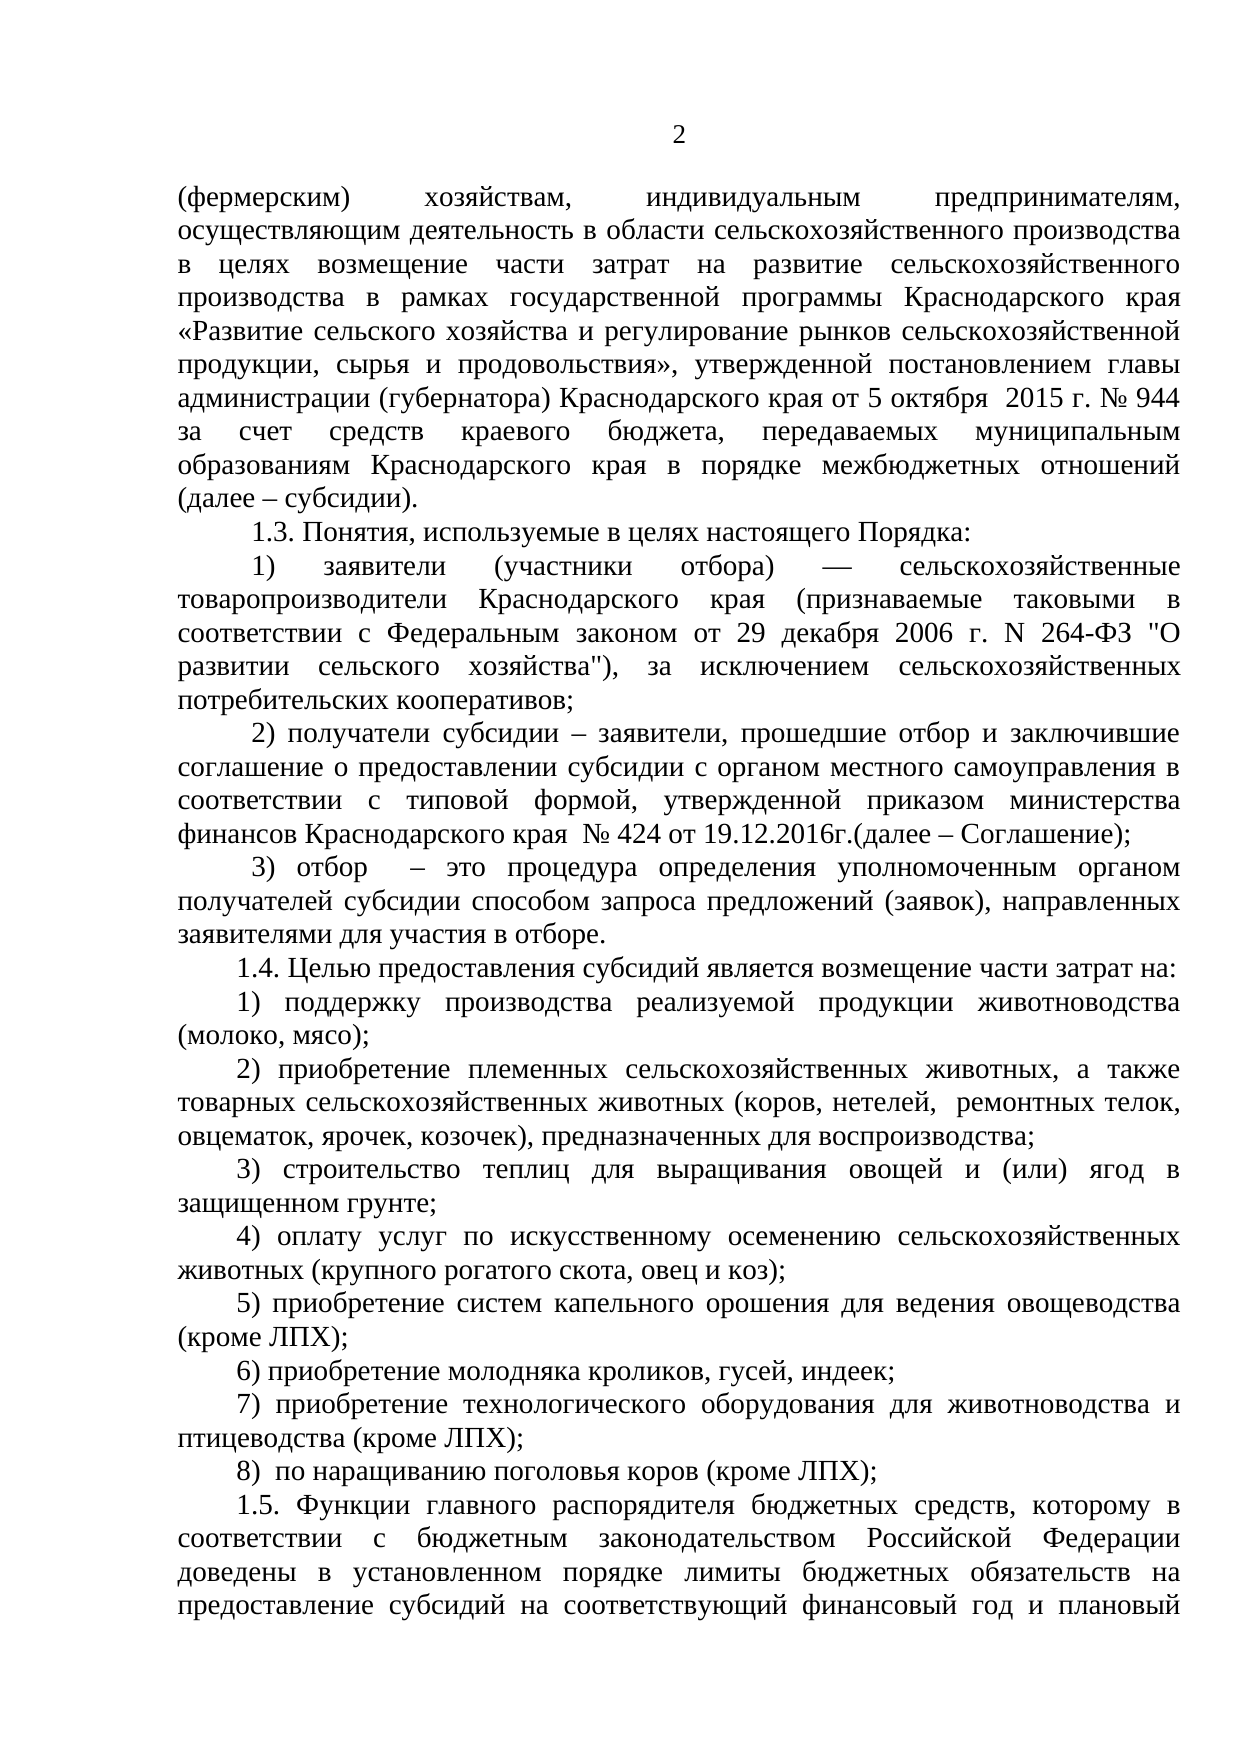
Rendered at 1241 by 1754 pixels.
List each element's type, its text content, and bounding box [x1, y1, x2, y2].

text (фермерским) хозяйствам, индивидуальным предпринимателям, осуществляющим деятельность в области сельскохозяйственного производства в целях возмещение части затрат на развитие сельскохозяйственного производства в рамках государственной программы Краснодарского края «Развитие сельского хозяйства и регулирование рынков сельскохозяйственной продукции, сырья и продовольствия», утвержденной постановлением главы администрации (губернатора) Краснодарского края от 5 октября 2015 г. № 944 за счет средств краевого бюджета, передаваемых муниципальным образованиям Краснодарского края в порядке межбюджетных отношений (далее – субсидии). [177, 179, 1181, 514]
text 1) заявители (участники отбора) — сельскохозяйственные товаропроизводители Краснодарского края (признаваемые таковыми в соответствии с Федеральным законом от 29 декабря 2006 г. N 264-ФЗ "О развитии сельского хозяйства"), за исключением сельскохозяйственных потребительских кооперативов; [177, 548, 1181, 715]
text 1.3. Понятия, используемые в целях настоящего Порядка: [177, 514, 1181, 548]
text 8) по наращиванию поголовья коров (кроме ЛПХ); [177, 1453, 1181, 1487]
text 6) приобретение молодняка кроликов, гусей, индеек; [177, 1353, 1181, 1386]
text 7) приобретение технологического оборудования для животноводства и птицеводства (кроме ЛПХ); [177, 1386, 1181, 1453]
text 2) получатели субсидии – заявители, прошедшие отбор и заключившие соглашение о предоставлении субсидии с органом местного самоуправления в соответствии с типовой формой, утвержденной приказом министерства финансов Краснодарского края № 424 от 19.12.2016г.(далее – Соглашение); [177, 715, 1181, 849]
text 1) поддержку производства реализуемой продукции животноводства (молоко, мясо); [177, 984, 1181, 1051]
text 5) приобретение систем капельного орошения для ведения овощеводства (кроме ЛПХ); [177, 1286, 1181, 1353]
text 4) оплату услуг по искусственному осеменению сельскохозяйственных животных (крупного рогатого скота, овец и коз); [177, 1218, 1181, 1286]
text 2) приобретение племенных сельскохозяйственных животных, а также товарных сельскохозяйственных животных (коров, нетелей, ремонтных телок, овцематок, ярочек, козочек), предназначенных для воспроизводства; [177, 1051, 1181, 1151]
text 3) строительство теплиц для выращивания овощей и (или) ягод в защищенном грунте; [177, 1151, 1181, 1218]
text 3) отбор – это процедура определения уполномоченным органом получателей субсидии способом запроса предложений (заявок), направленных заявителями для участия в отборе. [177, 849, 1181, 950]
text 1.4. Целью предоставления субсидий является возмещение части затрат на: [177, 950, 1181, 984]
text 1.5. Функции главного распорядителя бюджетных средств, которому в соответствии с бюджетным законодательством Российской Федерации доведены в установленном порядке лимиты бюджетных обязательств на предоставление субсидий на соответствующий финансовый год и плановый [177, 1487, 1181, 1621]
